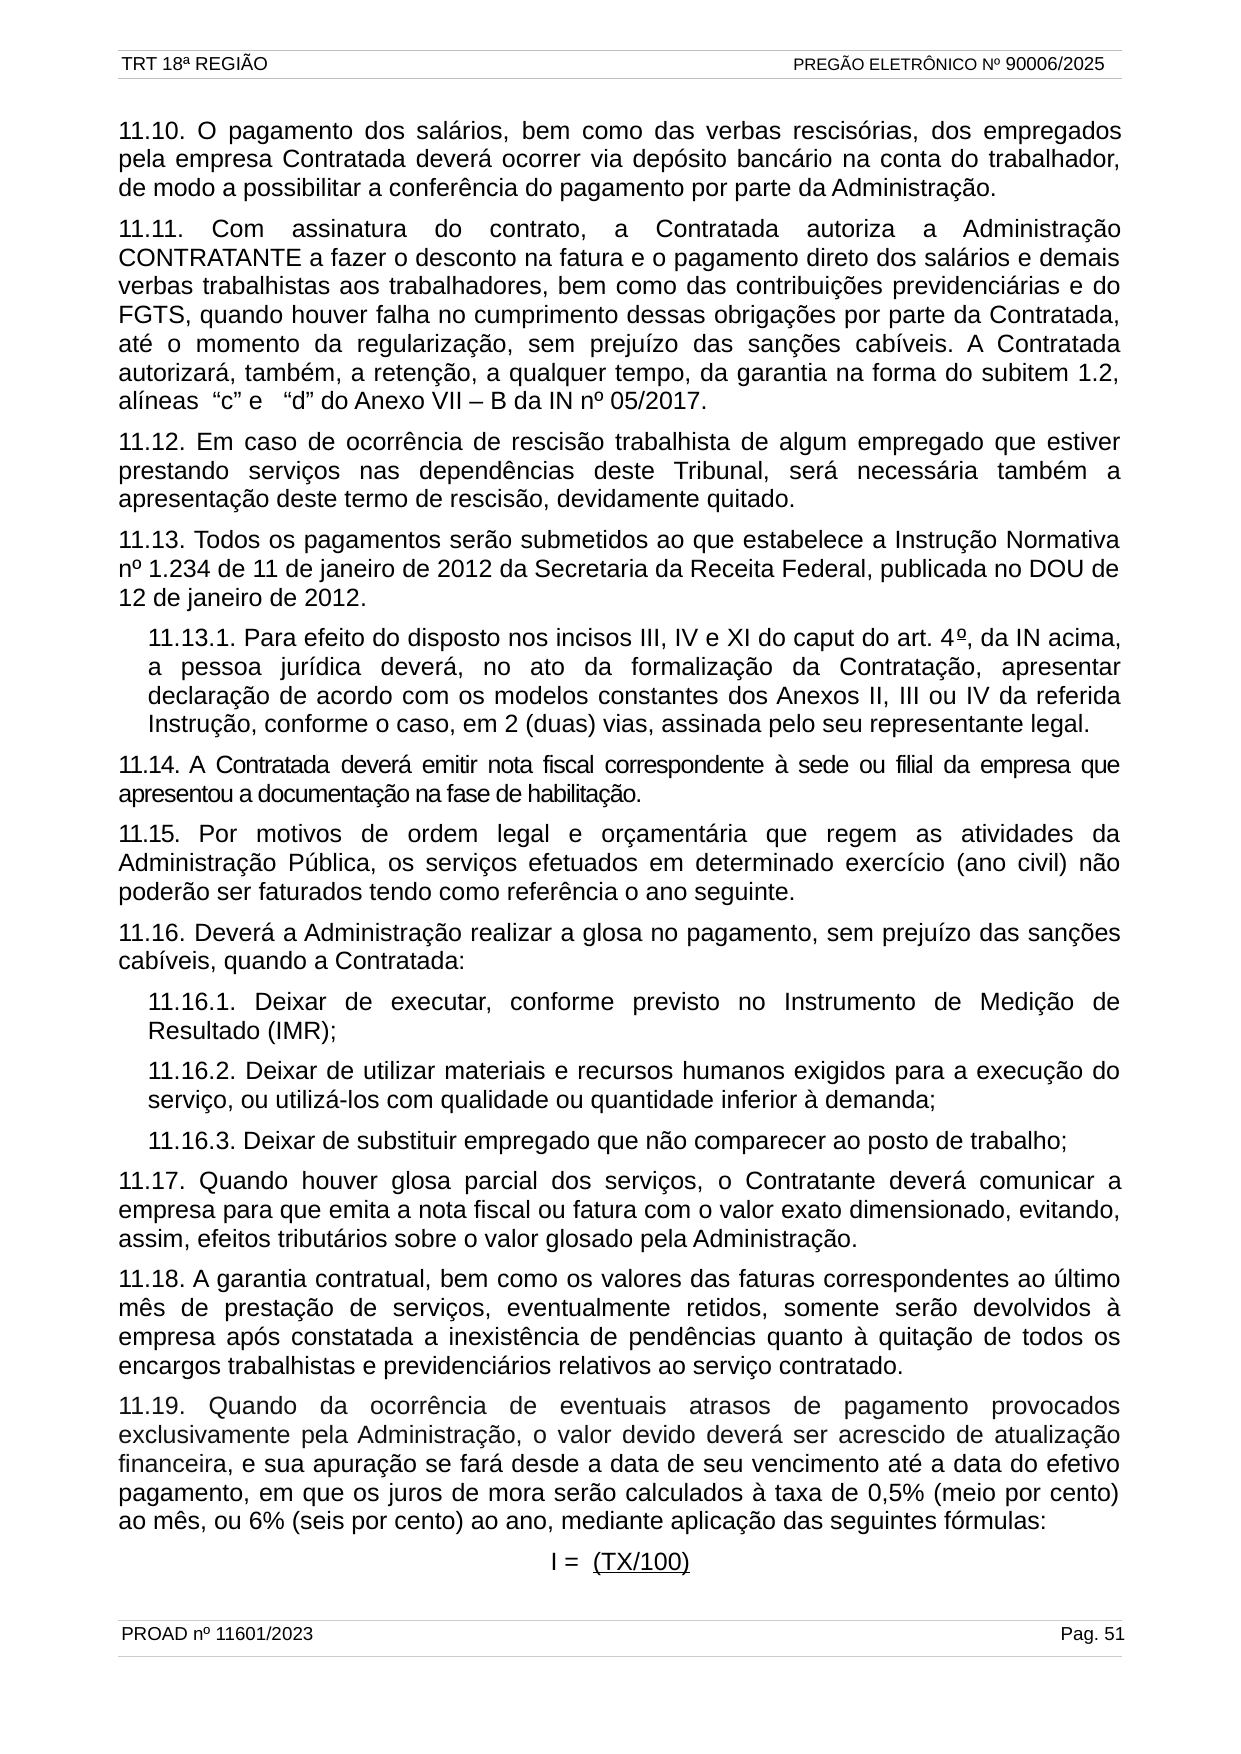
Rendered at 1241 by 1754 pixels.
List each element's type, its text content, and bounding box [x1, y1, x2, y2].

text 11.17. Quando houver glosa parcial dos serviços, o Contratante deverá comunicar a empresa para que emita a nota fiscal ou fatura com o valor exato dimensionado, evitando, assim, efeitos tributários sobre o valor glosado pela Administração. [118, 1166, 1122, 1252]
text 11.19. Quando da ocorrência de eventuais atrasos de pagamento provocados exclusivamente pela Administração, o valor devido deverá ser acrescido de atualização financeira, e sua apuração se fará desde a data de seu vencimento até a data do efetivo pagamento, em que os juros de mora serão calculados à taxa de 0,5% (meio por cento) ao mês, ou 6% (seis por cento) ao ano, mediante aplicação das seguintes fórmulas: [118, 1391, 1122, 1535]
text 11.12. Em caso de ocorrência de rescisão trabalhista de algum empregado que estiver prestando serviços nas dependências deste Tribunal, será necessária também a apresentação deste termo de rescisão, devidamente quitado. [118, 427, 1122, 513]
text 11.16.2. Deixar de utilizar materiais e recursos humanos exigidos para a execução do serviço, ou utilizá-los com qualidade ou quantidade inferior à demanda; [148, 1056, 1122, 1114]
text 11.15. Por motivos de ordem legal e orçamentária que regem as atividades da Administração Pública, os serviços efetuados em determinado exercício (ano civil) não poderão ser faturados tendo como referência o ano seguinte. [118, 819, 1122, 906]
text I = (TX/100) [118, 1547, 1122, 1576]
text 11.16. Deverá a Administração realizar a glosa no pagamento, sem prejuízo das sanções cabíveis, quando a Contratada: [118, 917, 1122, 975]
text 11.18. A garantia contratual, bem como os valores das faturas correspondentes ao último mês de prestação de serviços, eventualmente retidos, somente serão devolvidos à empresa após constatada a inexistência de pendências quanto à quitação de todos os encargos trabalhistas e previdenciários relativos ao serviço contratado. [118, 1264, 1122, 1379]
text 11.16.1. Deixar de executar, conforme previsto no Instrumento de Medição de Resultado (IMR); [148, 987, 1122, 1044]
text 11.11. Com assinatura do contrato, a Contratada autoriza a Administração CONTRATANTE a fazer o desconto na fatura e o pagamento direto dos salários e demais verbas trabalhistas aos trabalhadores, bem como das contribuições previdenciárias e do FGTS, quando houver falha no cumprimento dessas obrigações por parte da Contratada, até o momento da regularização, sem prejuízo das sanções cabíveis. A Contratada autorizará, também, a retenção, a qualquer tempo, da garantia na forma do subitem 1.2, alíneas “c” e “d” do Anexo VII – B da IN nº 05/2017. [118, 214, 1122, 415]
text 11.13. Todos os pagamentos serão submetidos ao que estabelece a Instrução Normativa nº 1.234 de 11 de janeiro de 2012 da Secretaria da Receita Federal, publicada no DOU de 12 de janeiro de 2012. [118, 525, 1122, 611]
text 11.14. A Contratada deverá emitir nota fiscal correspondente à sede ou filial da empresa que apresentou a documentação na fase de habilitação. [118, 750, 1122, 807]
text 11.16.3. Deixar de substituir empregado que não comparecer ao posto de trabalho; [148, 1126, 1122, 1154]
text 11.10. O pagamento dos salários, bem como das verbas rescisórias, dos empregados pela empresa Contratada deverá ocorrer via depósito bancário na conta do trabalhador, de modo a possibilitar a conferência do pagamento por parte da Administração. [118, 116, 1122, 202]
text 11.13.1. Para efeito do disposto nos incisos III, IV e XI do caput do art. 4º, da IN acima, a pessoa jurídica deverá, no ato da formalização da Contratação, apresentar declaração de acordo com os modelos constantes dos Anexos II, III ou IV da referida Instrução, conforme o caso, em 2 (duas) vias, assinada pelo seu representante legal. [148, 623, 1122, 738]
